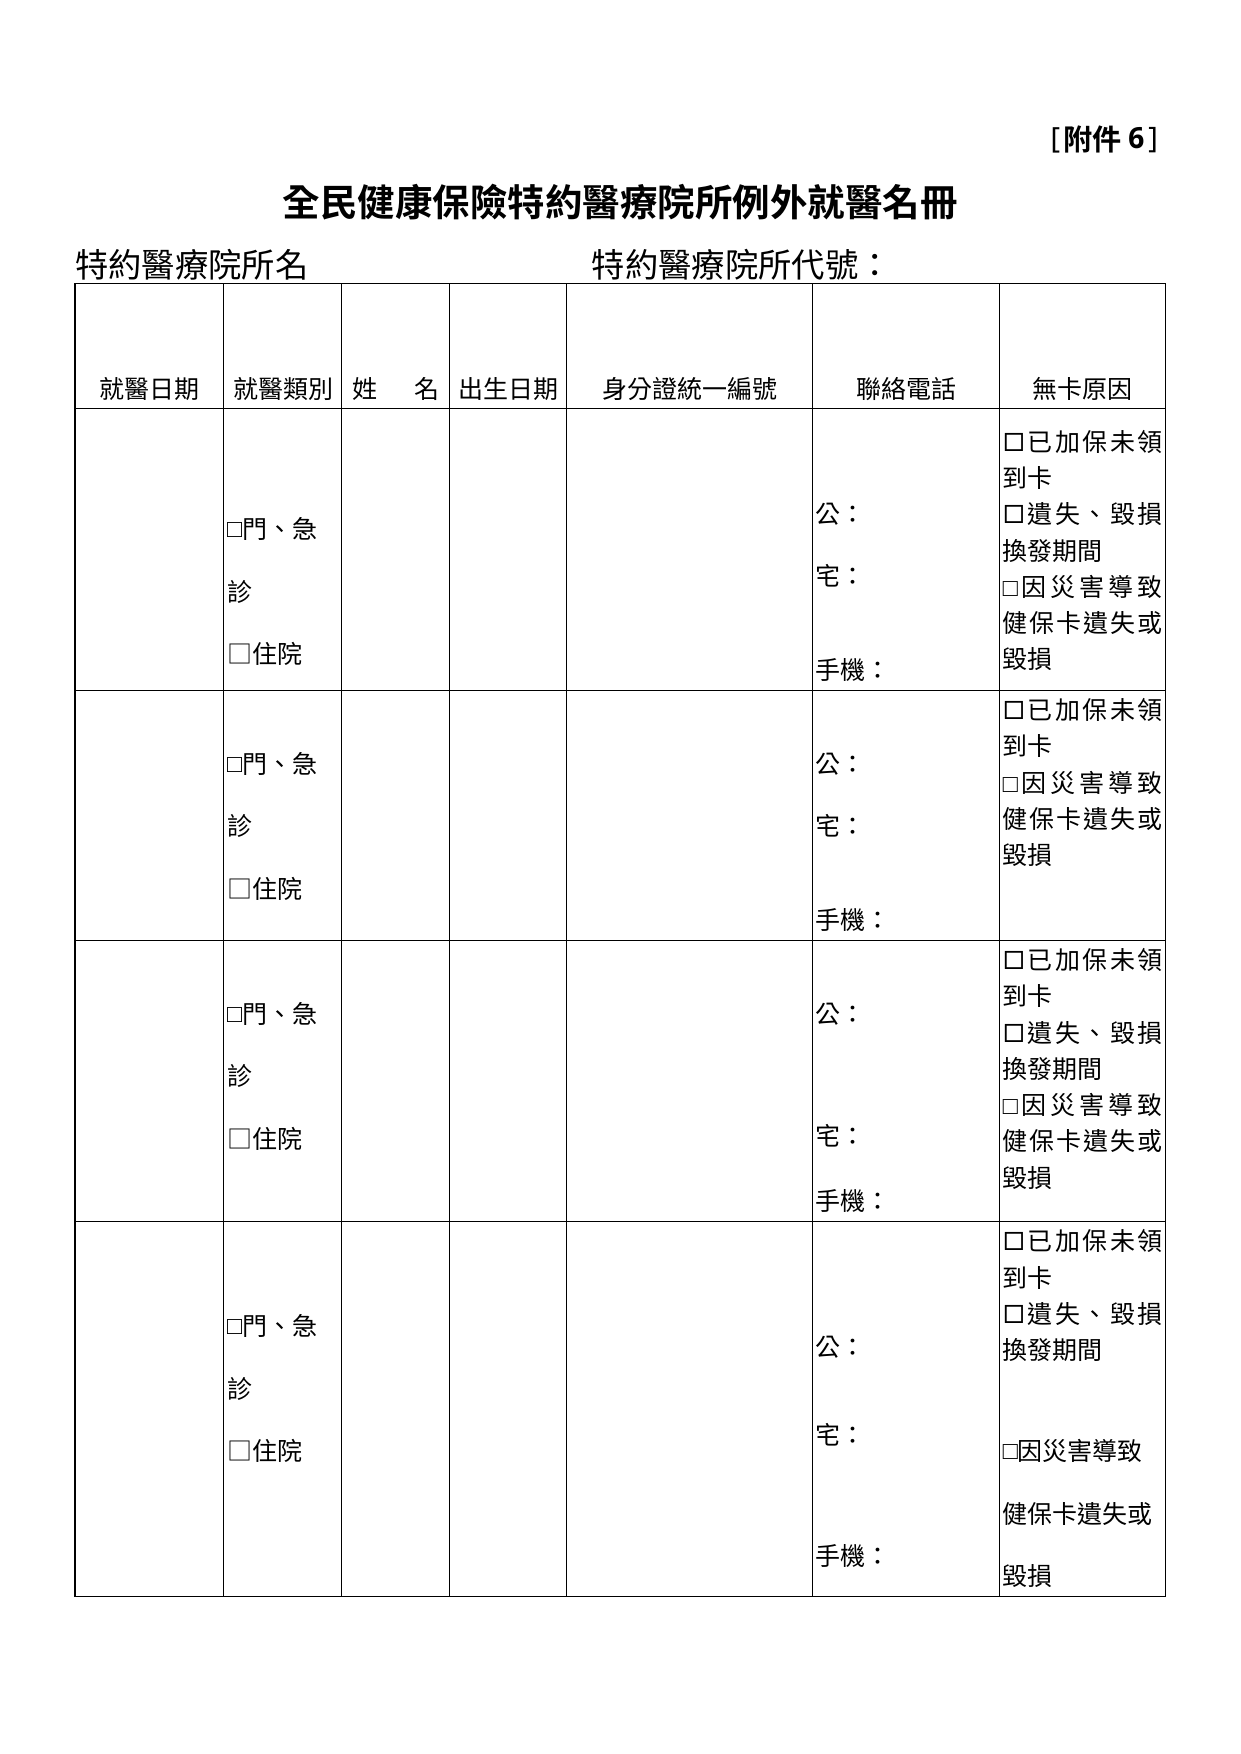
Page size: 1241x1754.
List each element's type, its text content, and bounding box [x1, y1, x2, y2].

table_cell [450, 941, 566, 1221]
table_cell [450, 409, 566, 689]
table_header 姓 名 [342, 284, 449, 408]
table_cell □門、急診 □住院 [224, 1222, 341, 1596]
table_cell [342, 1222, 449, 1596]
table_header 就醫日期 [76, 284, 223, 408]
table_cell [450, 1222, 566, 1596]
table_header 出生日期 [450, 284, 566, 408]
table_cell [450, 691, 566, 939]
table_cell 已加保未領到卡 遺失、毀損換發期間 □因災害導致健保卡遺失或毀損 [1000, 941, 1165, 1221]
table_header 身分證統一編號 [567, 284, 812, 408]
table_cell □門、急診 □住院 [224, 409, 341, 689]
text 特約醫療院所名 特約醫療院所代號： [75, 221, 1200, 283]
table_cell 已加保未領到卡 遺失、毀損換發期間 □因災害導致健保卡遺失或毀損 [1000, 409, 1165, 689]
table_cell □門、急診 □住院 [224, 941, 341, 1221]
table_cell [567, 691, 812, 939]
table_cell [567, 1222, 812, 1596]
table_cell 已加保未領到卡 □因災害導致健保卡遺失或毀損 [1000, 691, 1165, 939]
table_header 就醫類別 [224, 284, 341, 408]
table_cell 公： 宅： 手機： [813, 409, 999, 689]
table_cell [342, 941, 449, 1221]
table_cell 公： 宅： 手機： [813, 691, 999, 939]
table_cell [342, 691, 449, 939]
table_header 聯絡電話 [813, 284, 999, 408]
table_cell [567, 409, 812, 689]
table_cell 公： 宅： 手機： [813, 1222, 999, 1596]
text [附件6] [75, 96, 1162, 158]
table_cell [76, 1222, 223, 1596]
table_cell 公： 宅： 手機： [813, 941, 999, 1221]
table_cell [76, 691, 223, 939]
table_cell [76, 409, 223, 689]
table_cell [567, 941, 812, 1221]
table_cell [76, 941, 223, 1221]
table_cell □門、急診 □住院 [224, 691, 341, 939]
text 全民健康保險特約醫療院所例外就醫名冊 [75, 158, 1165, 221]
table_header 無卡原因 [1000, 284, 1165, 408]
table_cell 已加保未領到卡 遺失、毀損換發期間 □因災害導致健保卡遺失或毀損 [1000, 1222, 1165, 1596]
table_cell [342, 409, 449, 689]
